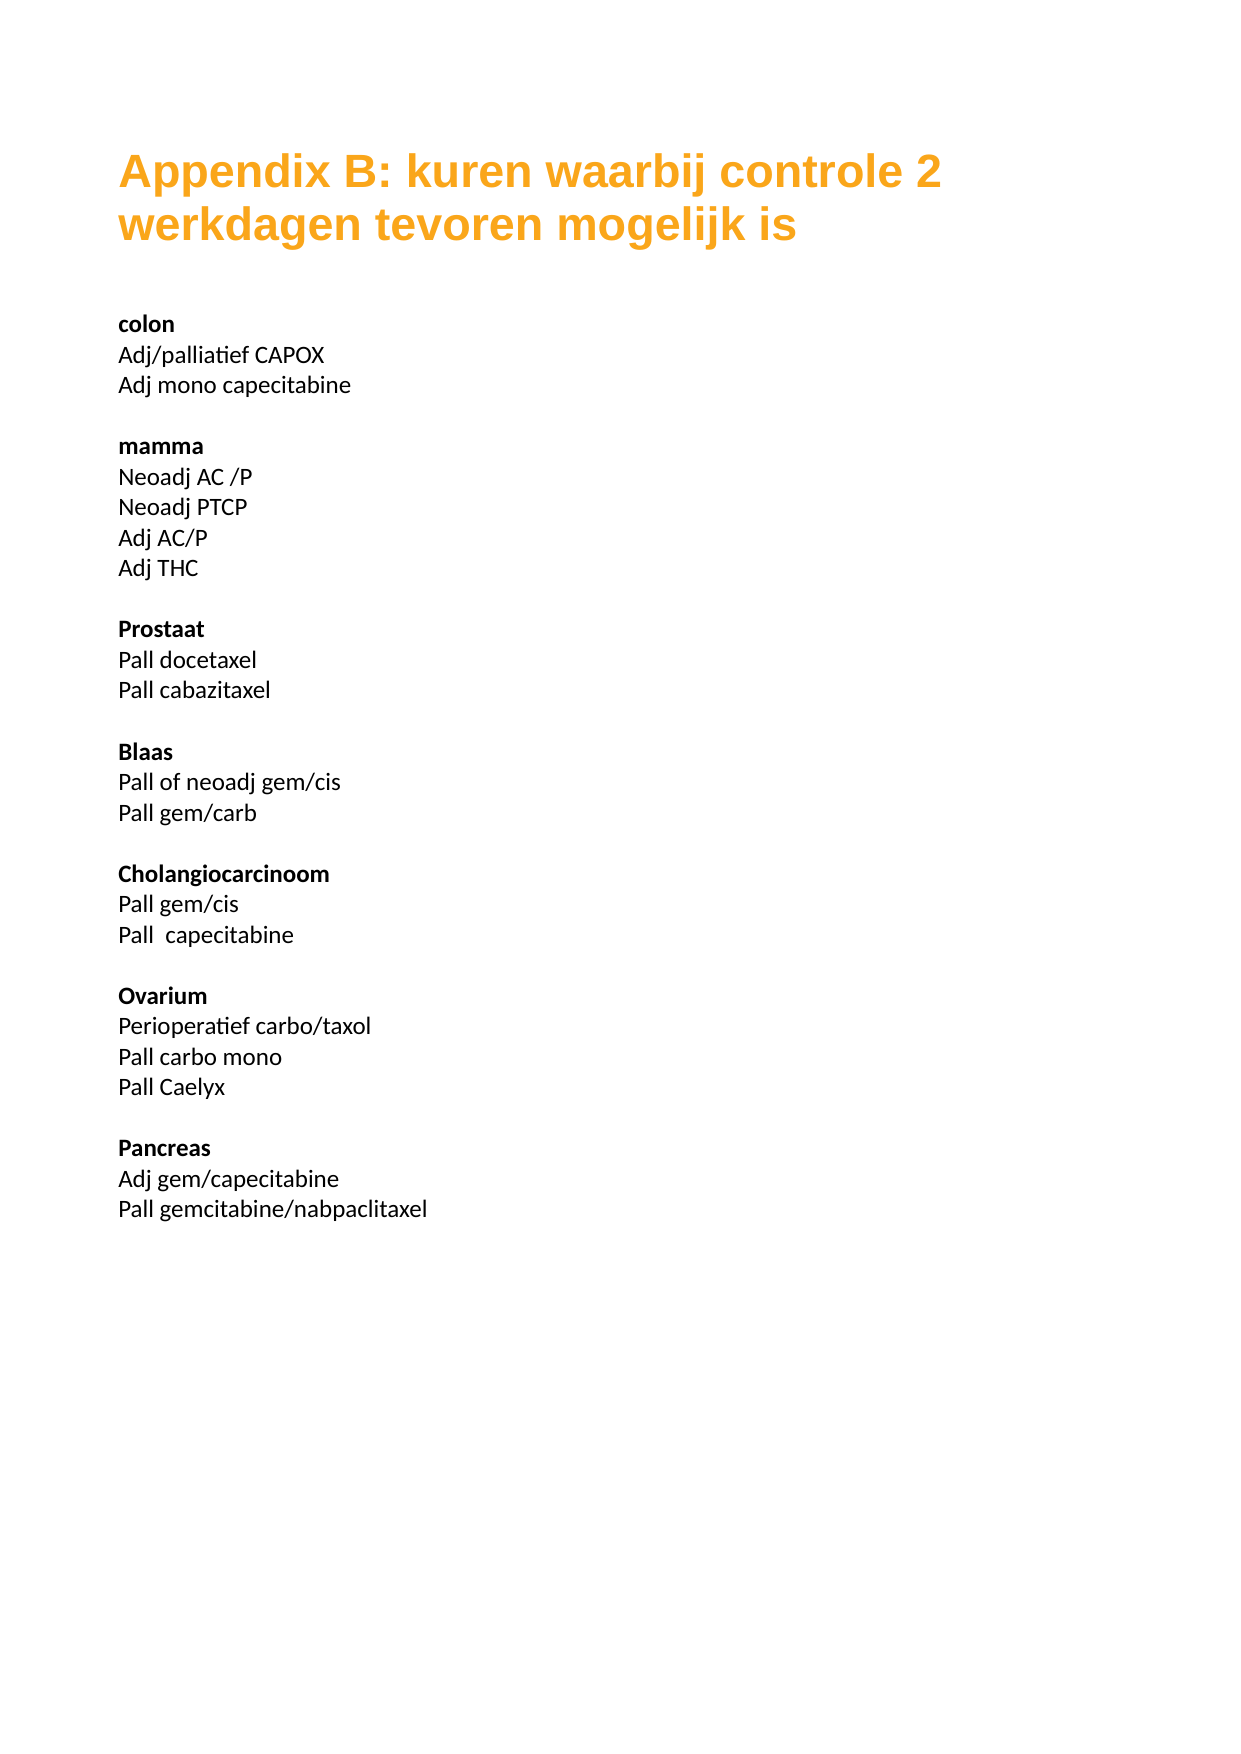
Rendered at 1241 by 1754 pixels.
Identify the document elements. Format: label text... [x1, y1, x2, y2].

text Blaas [118, 736, 1122, 766]
text Pall gem/cis [118, 888, 1122, 919]
text Perioperatief carbo/taxol [118, 1010, 1122, 1041]
text Pall gem/carb [118, 797, 1122, 827]
text Pall cabazitaxel [118, 674, 1122, 705]
text Cholangiocarcinoom [118, 858, 1122, 888]
text Pall capecitabine [118, 919, 1122, 949]
text Pall Caelyx [118, 1071, 1122, 1102]
text Adj/palliatief CAPOX [118, 339, 1122, 369]
text Pancreas [118, 1132, 1122, 1163]
subtitle Appendix B: kuren waarbij controle 2 werkdagen tevoren mogelijk is [118, 143, 1122, 251]
text Neoadj PTCP [118, 491, 1122, 522]
text Adj AC/P [118, 522, 1122, 552]
text Pall carbo mono [118, 1041, 1122, 1071]
text Adj gem/capecitabine [118, 1163, 1122, 1193]
text Pall gemcitabine/nabpaclitaxel [118, 1193, 1122, 1224]
text Adj mono capecitabine [118, 369, 1122, 400]
text Pall docetaxel [118, 644, 1122, 674]
text mamma [118, 430, 1122, 461]
text colon [118, 308, 1122, 339]
text Ovarium [118, 980, 1122, 1010]
text Adj THC [118, 552, 1122, 583]
text Prostaat [118, 613, 1122, 644]
text Pall of neoadj gem/cis [118, 766, 1122, 797]
text Neoadj AC /P [118, 461, 1122, 491]
